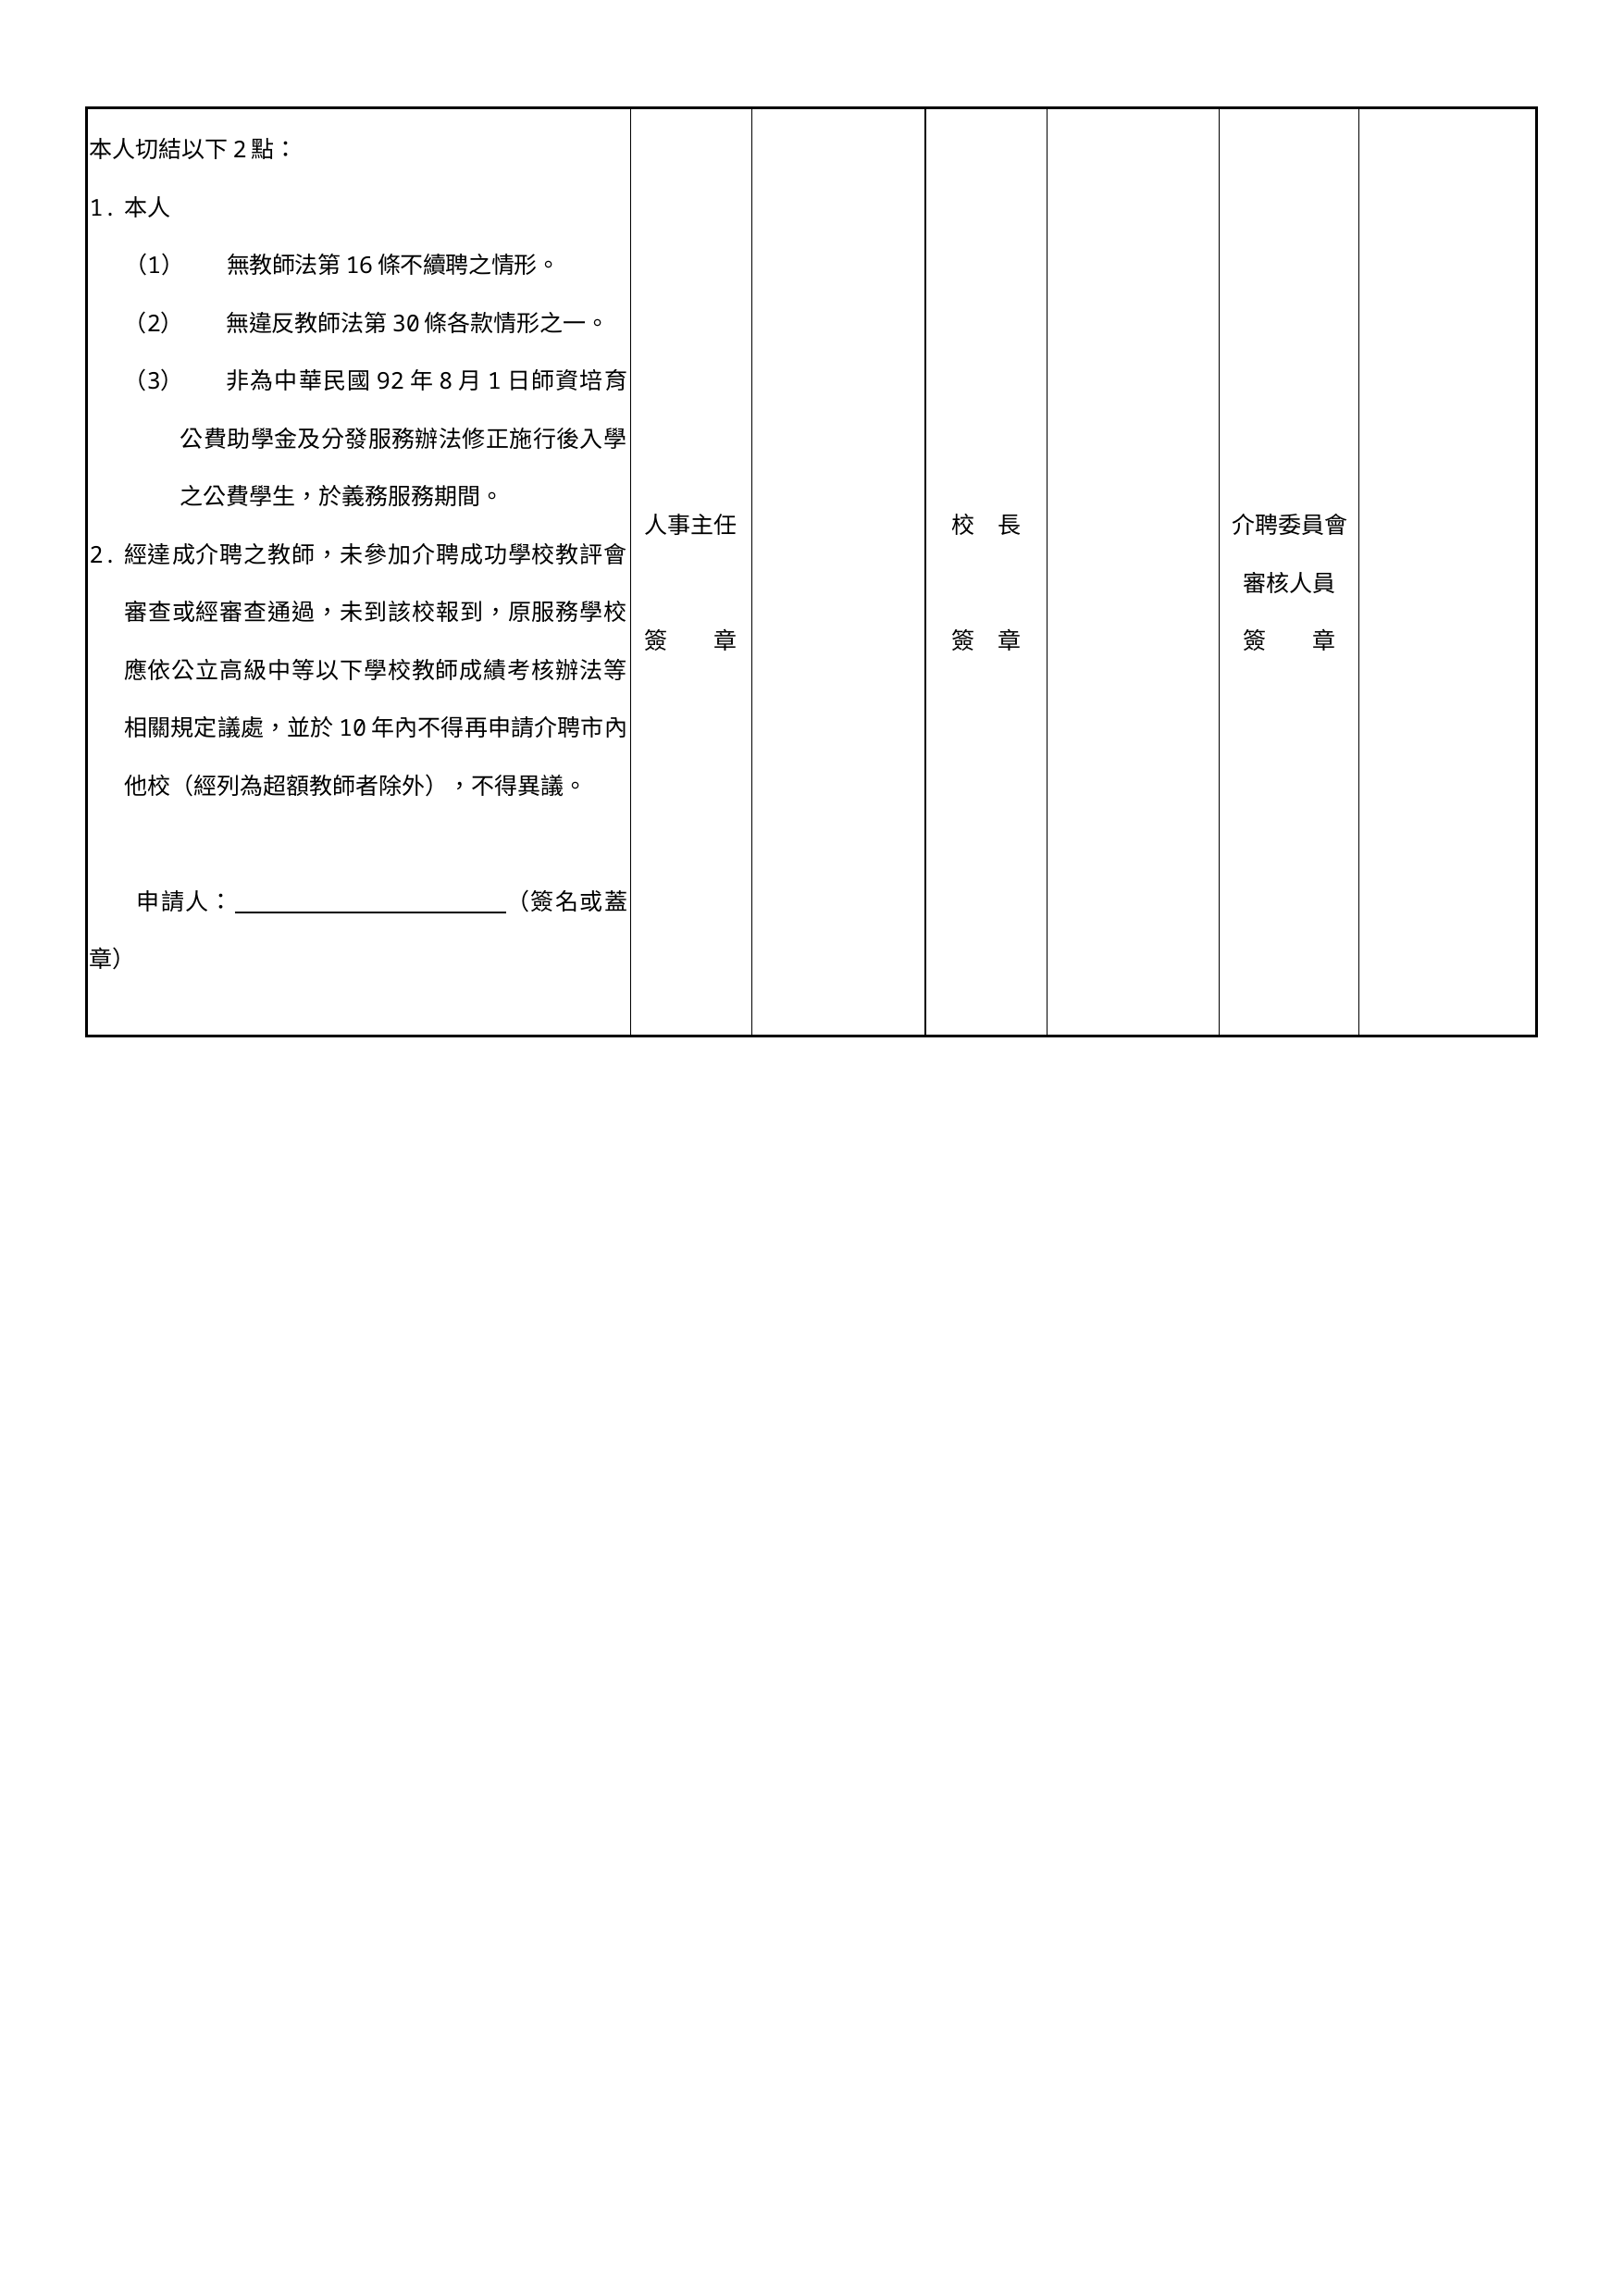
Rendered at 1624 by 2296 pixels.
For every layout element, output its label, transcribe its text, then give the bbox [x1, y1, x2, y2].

table_cell 人事主任 簽 章 [631, 109, 751, 1035]
table_cell [1048, 109, 1219, 1035]
table_cell 校 長 簽 章 [926, 109, 1047, 1035]
table_cell [752, 109, 924, 1035]
table_cell 介聘委員會 審核人員 簽 章 [1220, 109, 1358, 1035]
table_cell [1359, 109, 1535, 1035]
table_cell 本人切結以下2點： 本人 無教師法第16條不續聘之情形。 無違反教師法第30條各款情形之一。 非為中華民國92年8月1日師資培育公費助學金及分發服務辦法修正施行後入學之公費學生，於義務服務期間。 經達成介聘之教師，未參加介聘成功學校教評會審查或經審查通過，未到該校報到，原服務學校應依公立高級中等以下學校教師成績考核辦法等相關規定議處，並於10年內不得再申請介聘市內他校（經列為超額教師者除外），不得異議。 申請人： （簽名或蓋章） [88, 109, 630, 1035]
